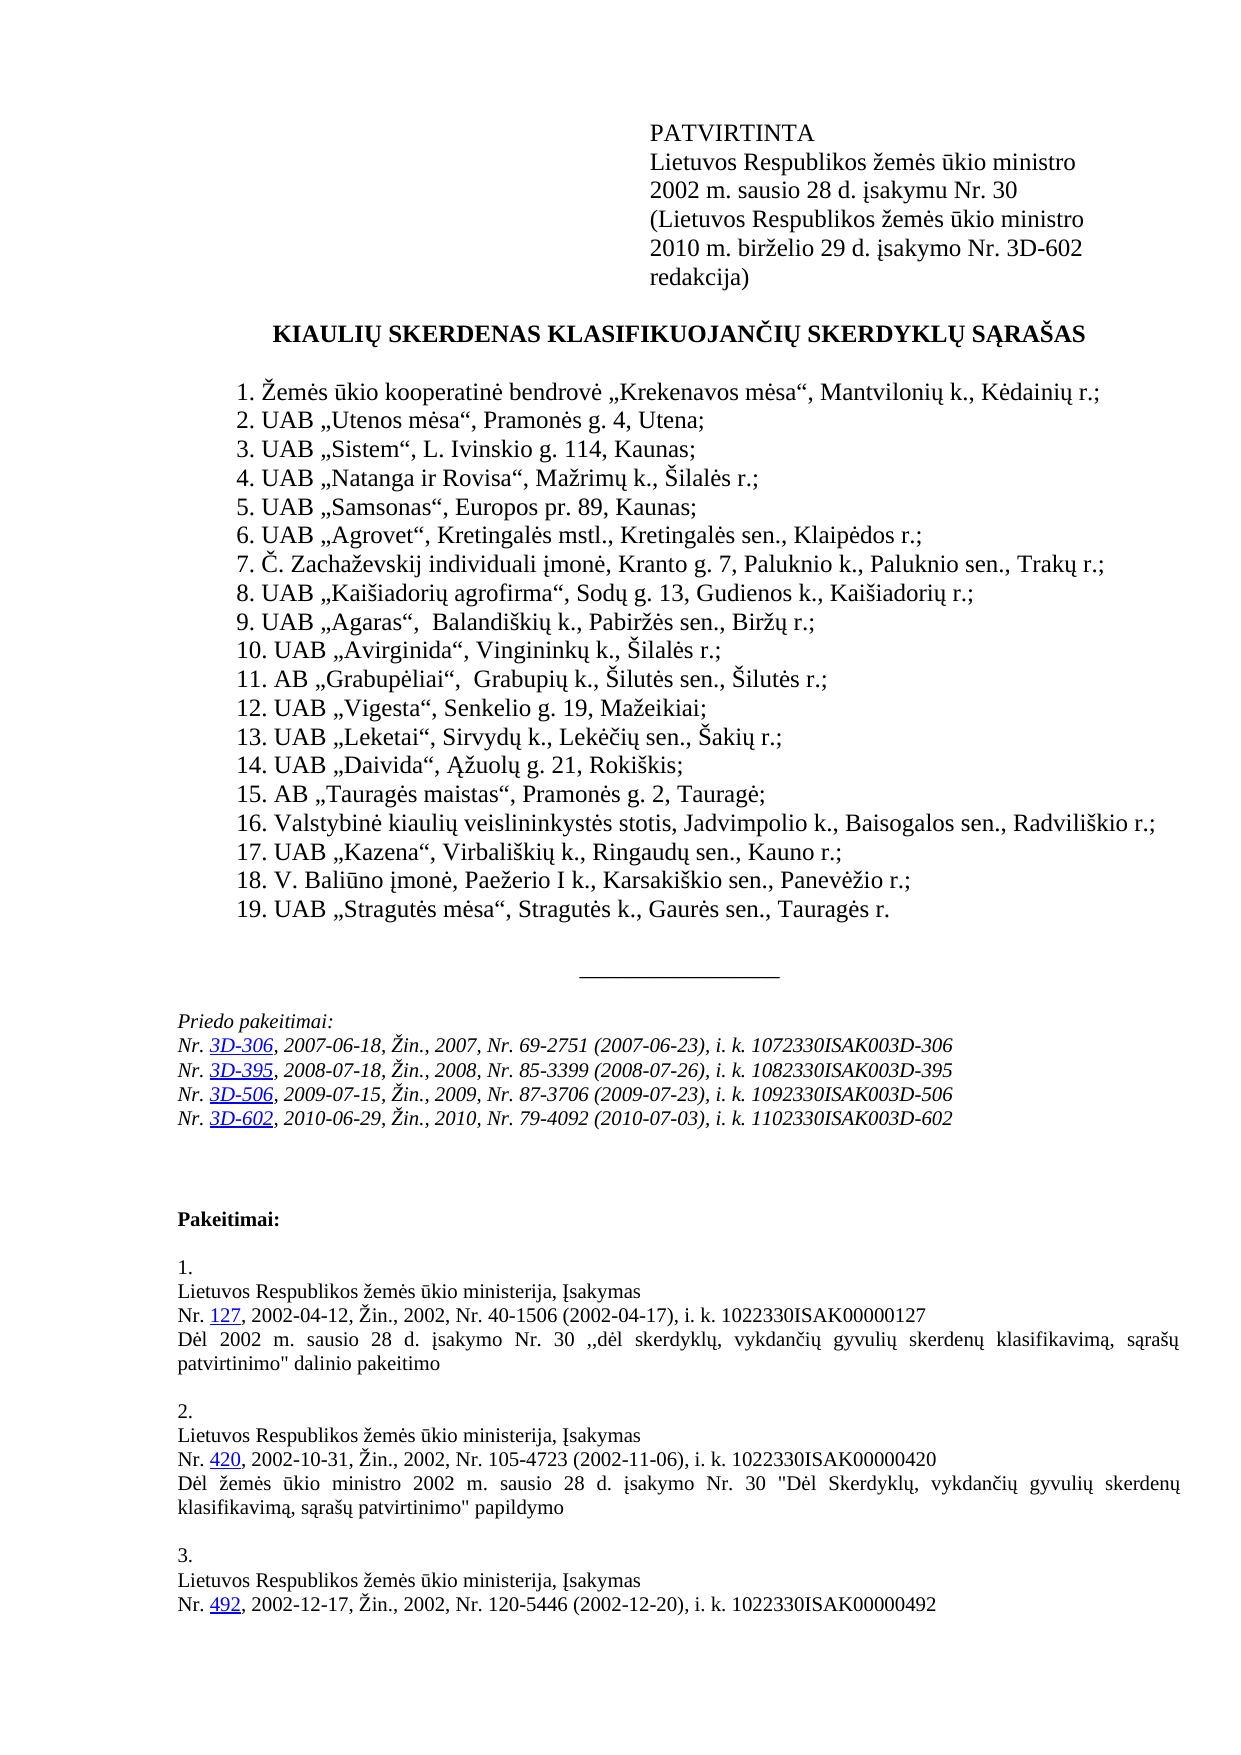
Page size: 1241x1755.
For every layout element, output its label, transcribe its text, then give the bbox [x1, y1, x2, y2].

text KIAULIŲ SKERDENAS KLASIFIKUOJANČIŲ SKERDYKLŲ SĄRAŠAS [177, 319, 1181, 348]
text 2. UAB „Utenos mėsa“, Pramonės g. 4, Utena; [177, 406, 1181, 434]
text Dėl žemės ūkio ministro 2002 m. sausio 28 d. įsakymo Nr. 30 "Dėl Skerdyklų, vykdančių gyvulių skerdenų klasifikavimą, sąrašų patvirtinimo" papildymo [177, 1471, 1181, 1519]
text Nr. 3D-306, 2007-06-18, Žin., 2007, Nr. 69-2751 (2007-06-23), i. k. 1072330ISAK003D-306 [177, 1033, 1181, 1057]
text 8. UAB „Kaišiadorių agrofirma“, Sodų g. 13, Gudienos k., Kaišiadorių r.; [177, 578, 1181, 607]
text Priedo pakeitimai: [177, 1009, 1181, 1033]
text 15. AB „Tauragės maistas“, Pramonės g. 2, Tauragė; [177, 779, 1181, 808]
text Nr. 492, 2002-12-17, Žin., 2002, Nr. 120-5446 (2002-12-20), i. k. 1022330ISAK00000492 [177, 1592, 1181, 1616]
text 16. Valstybinė kiaulių veislininkystės stotis, Jadvimpolio k., Baisogalos sen., Radviliškio r.; [177, 808, 1181, 837]
text 1. Žemės ūkio kooperatinė bendrovė „Krekenavos mėsa“, Mantvilonių k., Kėdainių r.; [177, 377, 1181, 406]
text Lietuvos Respublikos žemės ūkio ministerija, Įsakymas [177, 1279, 1181, 1303]
text 10. UAB „Avirginida“, Vingininkų k., Šilalės r.; [177, 636, 1181, 664]
text 14. UAB „Daivida“, Ąžuolų g. 21, Rokiškis; [177, 751, 1181, 779]
text Dėl 2002 m. sausio 28 d. įsakymo Nr. 30 ,,dėl skerdyklų, vykdančių gyvulių skerdenų klasifikavimą, sąrašų patvirtinimo" dalinio pakeitimo [177, 1327, 1181, 1375]
text 19. UAB „Stragutės mėsa“, Stragutės k., Gaurės sen., Tauragės r. [177, 894, 1181, 923]
text 2002 m. sausio 28 d. įsakymu Nr. 30 [649, 176, 1181, 204]
text 12. UAB „Vigesta“, Senkelio g. 19, Mažeikiai; [177, 693, 1181, 722]
text 6. UAB „Agrovet“, Kretingalės mstl., Kretingalės sen., Klaipėdos r.; [177, 521, 1181, 549]
text 17. UAB „Kazena“, Virbališkių k., Ringaudų sen., Kauno r.; [177, 837, 1181, 866]
text Nr. 3D-602, 2010-06-29, Žin., 2010, Nr. 79-4092 (2010-07-03), i. k. 1102330ISAK003D-602 [177, 1106, 1181, 1130]
text 2. [177, 1399, 1181, 1423]
text Lietuvos Respublikos žemės ūkio ministerija, Įsakymas [177, 1423, 1181, 1447]
text Lietuvos Respublikos žemės ūkio ministro [649, 147, 1181, 176]
text PATVIRTINTA [649, 118, 1181, 147]
text 3. UAB „Sistem“, L. Ivinskio g. 114, Kaunas; [177, 434, 1181, 463]
text 5. UAB „Samsonas“, Europos pr. 89, Kaunas; [177, 492, 1181, 521]
text ________________ [177, 952, 1181, 981]
text (Lietuvos Respublikos žemės ūkio ministro [649, 204, 1181, 233]
text 4. UAB „Natanga ir Rovisa“, Mažrimų k., Šilalės r.; [177, 463, 1181, 492]
text Lietuvos Respublikos žemės ūkio ministerija, Įsakymas [177, 1567, 1181, 1592]
text Nr. 127, 2002-04-12, Žin., 2002, Nr. 40-1506 (2002-04-17), i. k. 1022330ISAK00000127 [177, 1303, 1181, 1327]
text Nr. 3D-395, 2008-07-18, Žin., 2008, Nr. 85-3399 (2008-07-26), i. k. 1082330ISAK003D-395 [177, 1057, 1181, 1082]
text Pakeitimai: [177, 1207, 1181, 1231]
text Nr. 420, 2002-10-31, Žin., 2002, Nr. 105-4723 (2002-11-06), i. k. 1022330ISAK00000420 [177, 1447, 1181, 1471]
text 2010 m. birželio 29 d. įsakymo Nr. 3D-602 redakcija) [649, 233, 1181, 291]
text Nr. 3D-506, 2009-07-15, Žin., 2009, Nr. 87-3706 (2009-07-23), i. k. 1092330ISAK003D-506 [177, 1082, 1181, 1106]
text 11. AB „Grabupėliai“, Grabupių k., Šilutės sen., Šilutės r.; [177, 664, 1181, 693]
text 18. V. Baliūno įmonė, Paežerio I k., Karsakiškio sen., Panevėžio r.; [177, 866, 1181, 894]
text 7. Č. Zachaževskij individuali įmonė, Kranto g. 7, Paluknio k., Paluknio sen., Trakų r.; [177, 549, 1181, 578]
text 9. UAB „Agaras“, Balandiškių k., Pabiržės sen., Biržų r.; [177, 607, 1181, 636]
text 1. [177, 1255, 1181, 1279]
text 3. [177, 1543, 1181, 1567]
text 13. UAB „Leketai“, Sirvydų k., Lekėčių sen., Šakių r.; [177, 722, 1181, 751]
